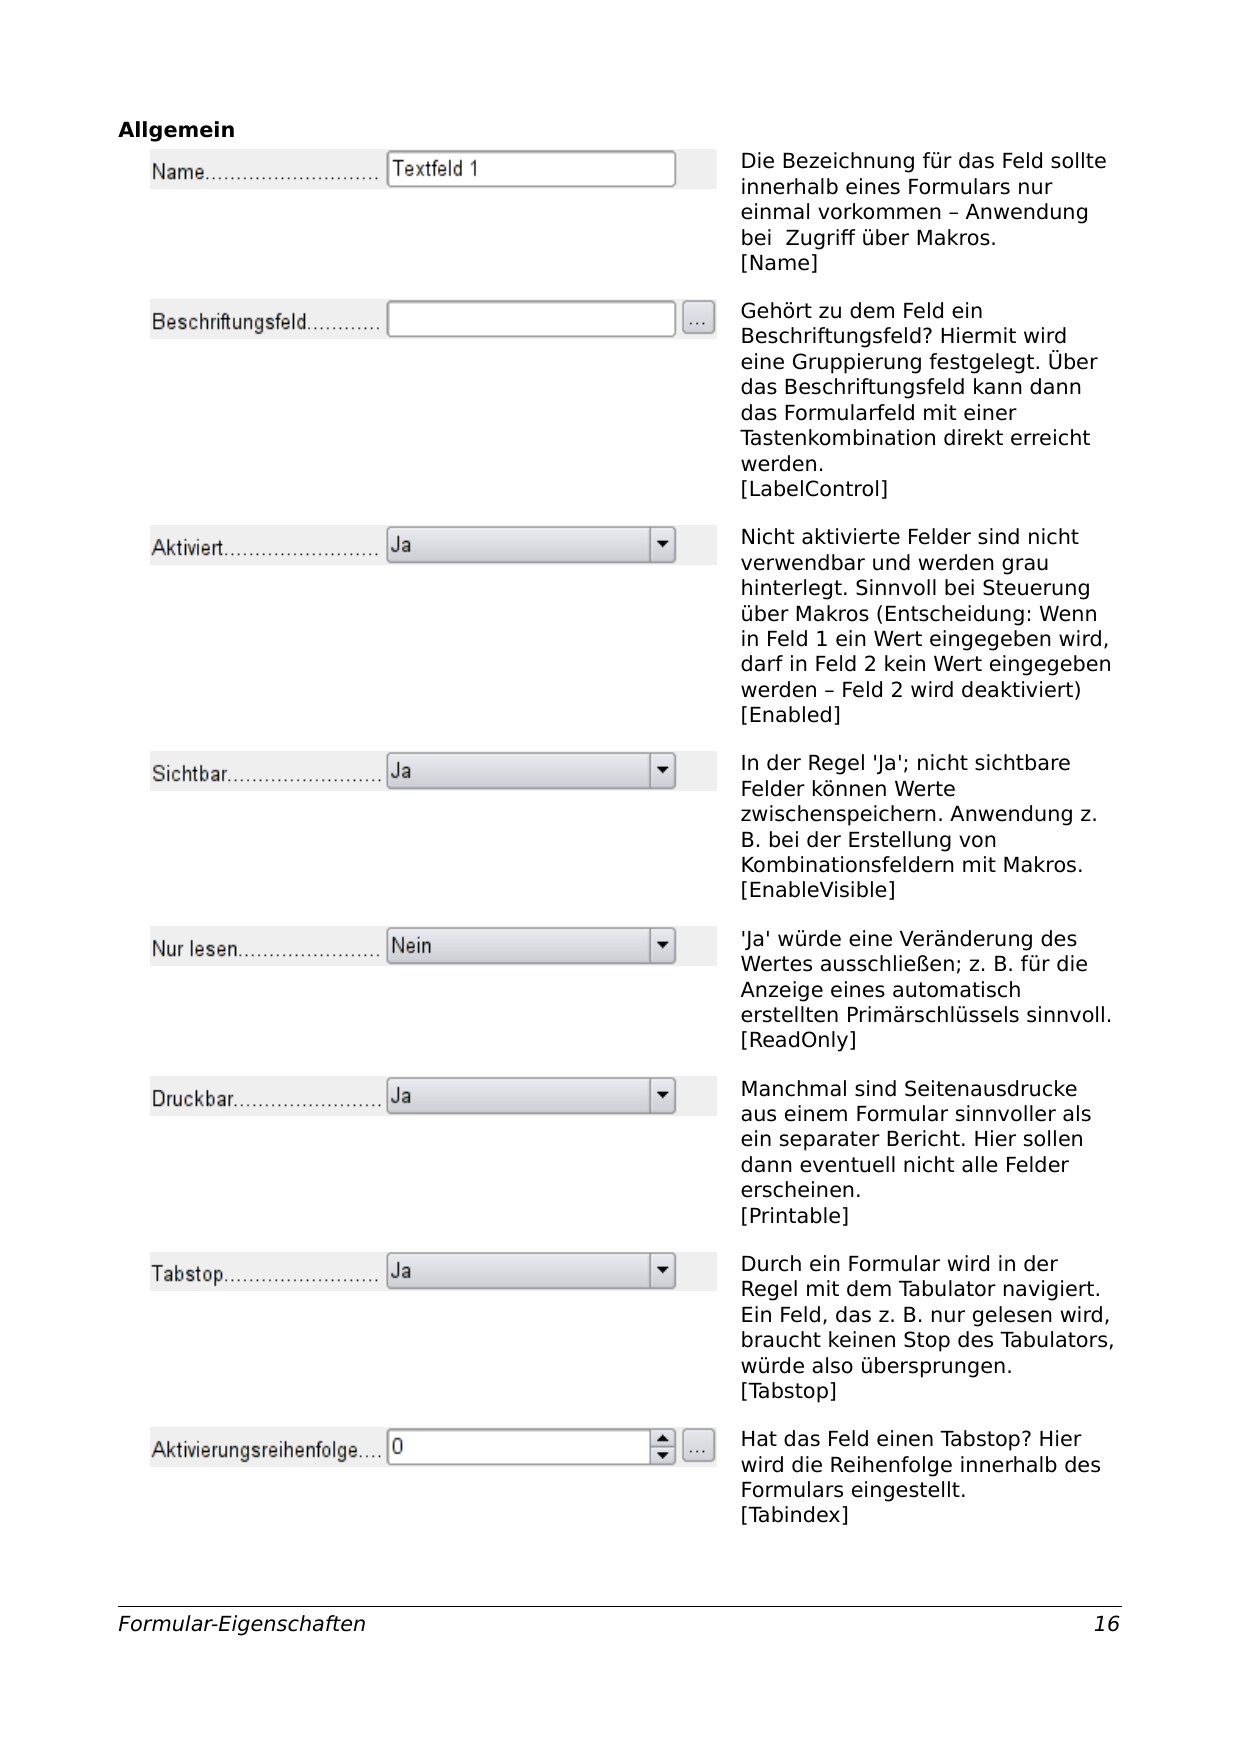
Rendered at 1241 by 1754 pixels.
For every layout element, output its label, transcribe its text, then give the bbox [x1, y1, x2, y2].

picture [149, 1076, 717, 1116]
table_cell [144, 746, 734, 921]
picture [149, 525, 717, 565]
table_cell Hat das Feld einen Tabstop? Hier wird die Reihenfolge innerhalb des Formulars eingestellt. [Tabindex] [735, 1422, 1122, 1546]
table_cell In der Regel 'Ja'; nicht sichtbare Felder können Werte zwischenspeichern. Anwendung z. B. bei der Erstellung von Kombinationsfeldern mit Makros. [EnableVisible] [735, 746, 1122, 921]
picture [149, 751, 717, 791]
picture [149, 926, 717, 966]
list Allgemein [118, 118, 1122, 142]
table_header Die Bezeichnung für das Feld sollte innerhalb eines Formulars nur einmal vorkommen – Anwendung bei Zugriff über Makros. [Name] [735, 144, 1122, 293]
table_cell [144, 1246, 734, 1422]
table_cell [144, 520, 734, 746]
picture [149, 299, 717, 339]
table_cell Manchmal sind Seitenausdrucke aus einem Formular sinnvoller als ein separater Bericht. Hier sollen dann eventuell nicht alle Felder erscheinen. [Printable] [735, 1071, 1122, 1246]
table_cell Gehört zu dem Feld ein Beschriftungsfeld? Hiermit wird eine Gruppierung festgelegt. Über das Beschriftungsfeld kann dann das Formularfeld mit einer Tastenkombination direkt erreicht werden. [LabelControl] [735, 294, 1122, 519]
table_cell [144, 1422, 734, 1546]
table_cell 'Ja' würde eine Veränderung des Wertes ausschließen; z. B. für die Anzeige eines automatisch erstellten Primärschlüssels sinnvoll. [ReadOnly] [735, 921, 1122, 1071]
table_cell [144, 921, 734, 1071]
picture [149, 149, 717, 189]
table_cell Durch ein Formular wird in der Regel mit dem Tabulator navigiert. Ein Feld, das z. B. nur gelesen wird, braucht keinen Stop des Tabulators, würde also übersprungen. [Tabstop] [735, 1246, 1122, 1422]
picture [149, 1427, 717, 1467]
table_cell Nicht aktivierte Felder sind nicht verwendbar und werden grau hinterlegt. Sinnvoll bei Steuerung über Makros (Entscheidung: Wenn in Feld 1 ein Wert eingegeben wird, darf in Feld 2 kein Wert eingegeben werden – Feld 2 wird deaktiviert) [Enabled] [735, 520, 1122, 746]
table_cell [144, 294, 734, 519]
picture [149, 1252, 717, 1291]
table_header [144, 144, 734, 293]
table_cell [144, 1071, 734, 1246]
